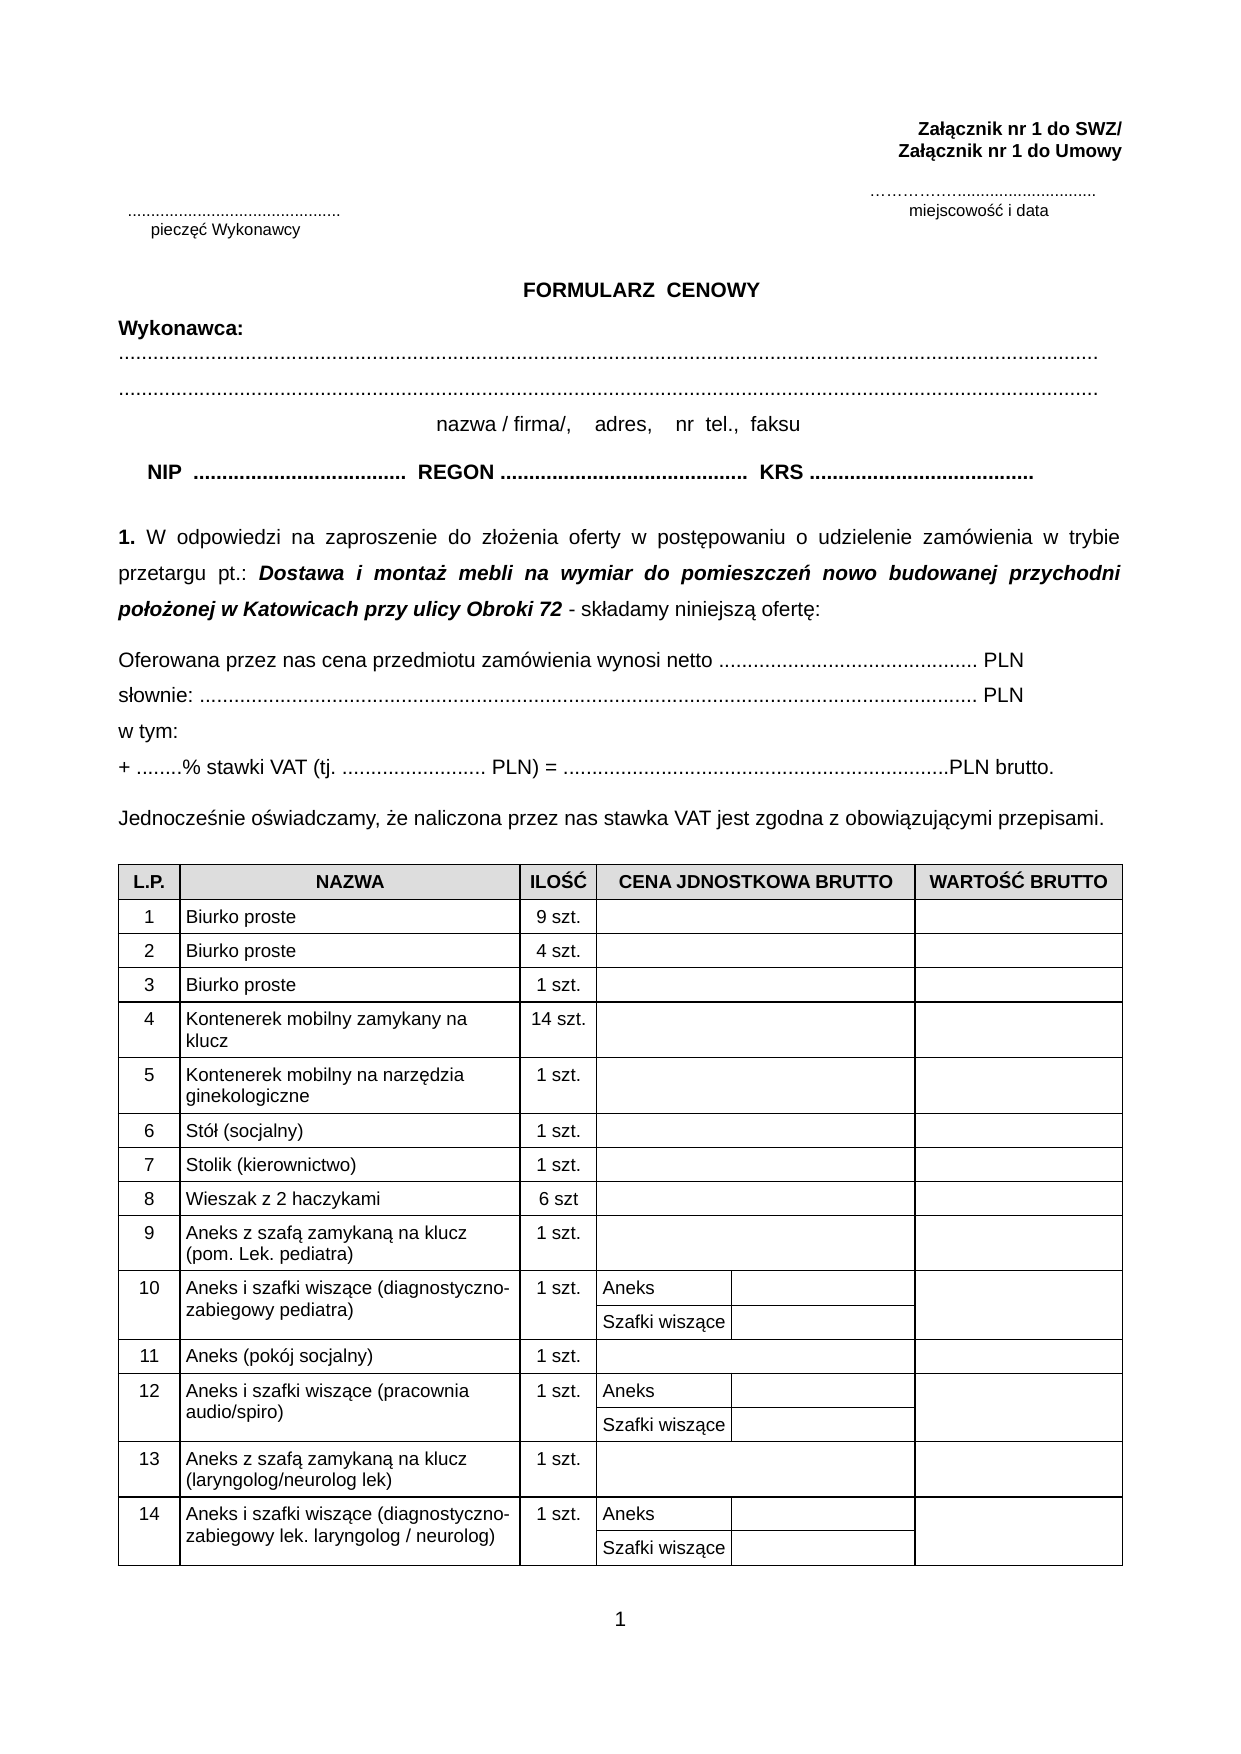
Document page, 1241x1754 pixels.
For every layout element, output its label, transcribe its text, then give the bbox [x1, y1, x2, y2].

table_cell Aneks z szafą zamykaną na klucz (pom. Lek. pediatra) [181, 1216, 519, 1270]
table_cell Szafki wiszące [597, 1531, 731, 1564]
text .............................................. miejscowość i data [118, 201, 1122, 220]
text NIP ..................................... REGON ........................................... KRS ....................................... [118, 459, 1122, 483]
table_cell Szafki wiszące [597, 1408, 731, 1441]
table_cell 4 szt. [521, 934, 596, 967]
table_cell 2 [119, 934, 179, 967]
text .......................................................................................................................................................................... [118, 376, 1122, 400]
table_header CENA JDNOSTKOWA BRUTTO [597, 865, 914, 899]
table_cell 1 szt. [521, 1271, 596, 1338]
table_cell [597, 1003, 914, 1057]
table_cell [732, 1271, 914, 1304]
table_cell 1 szt. [521, 1058, 596, 1113]
table_cell 1 szt. [521, 1374, 596, 1441]
table_cell [916, 1114, 1122, 1147]
table_cell [916, 900, 1122, 933]
table_cell [597, 934, 914, 967]
table_cell 9 szt. [521, 900, 596, 933]
table_cell [597, 1442, 914, 1496]
table_cell 12 [119, 1374, 179, 1441]
table_cell 11 [119, 1340, 179, 1373]
table_header WARTOŚĆ BRUTTO [916, 865, 1122, 899]
table_cell 1 szt. [521, 1340, 596, 1373]
table_cell 14 szt. [521, 1003, 596, 1057]
table_cell 1 szt. [521, 1114, 596, 1147]
table_header NAZWA [181, 865, 519, 899]
text 1. W odpowiedzi na zaproszenie do złożenia oferty w postępowaniu o udzielenie zamówienia w trybie przetargu pt.: Dostawa i montaż mebli na wymiar do pomieszczeń nowo budowanej przychodni położonej w Katowicach przy ulicy Obroki 72 - składamy niniejszą ofertę: [118, 525, 1122, 621]
text Jednocześnie oświadczamy, że naliczona przez nas stawka VAT jest zgodna z obowiązującymi przepisami. [118, 806, 1122, 829]
table_cell [916, 1216, 1122, 1270]
table_cell Aneks [597, 1374, 731, 1407]
table_cell 1 szt. [521, 968, 596, 1001]
table_cell [597, 900, 914, 933]
text w tym: [0, 719, 1057, 743]
table_cell Biurko proste [181, 968, 519, 1001]
table_cell [597, 1340, 914, 1373]
text nazwa / firma/, adres, nr tel., faksu [118, 412, 1122, 436]
table_cell 7 [119, 1148, 179, 1181]
table_cell [916, 1498, 1122, 1564]
table_cell [916, 1003, 1122, 1057]
table_cell 4 [119, 1003, 179, 1057]
table_cell [916, 1271, 1122, 1338]
text + ........% stawki VAT (tj. ......................... PLN) = ...................................................................PLN brutto. [0, 755, 1057, 779]
table_cell Wieszak z 2 haczykami [181, 1182, 519, 1215]
table_cell 13 [119, 1442, 179, 1496]
table_cell 9 [119, 1216, 179, 1270]
table_cell Kontenerek mobilny na narzędzia ginekologiczne [181, 1058, 519, 1113]
table_cell Aneks i szafki wiszące (diagnostyczno-zabiegowy pediatra) [181, 1271, 519, 1338]
table_cell [597, 1058, 914, 1113]
table_cell [916, 934, 1122, 967]
table_cell 5 [119, 1058, 179, 1113]
text pieczęć Wykonawcy [118, 220, 1122, 239]
table_cell 8 [119, 1182, 179, 1215]
table_cell Aneks z szafą zamykaną na klucz (laryngolog/neurolog lek) [181, 1442, 519, 1496]
table_cell Biurko proste [181, 934, 519, 967]
table_cell [732, 1306, 914, 1338]
text Załącznik nr 1 do Umowy [118, 140, 1122, 161]
text Wykonawca: [118, 316, 1122, 340]
table_cell [597, 1182, 914, 1215]
table_header L.P. [119, 865, 179, 899]
table_cell Stół (socjalny) [181, 1114, 519, 1147]
table_cell [916, 1340, 1122, 1373]
table_cell Szafki wiszące [597, 1306, 731, 1338]
text ………….….............................. [118, 176, 1122, 201]
table_cell Kontenerek mobilny zamykany na klucz [181, 1003, 519, 1057]
text .......................................................................................................................................................................... [118, 340, 1122, 364]
table_cell 6 [119, 1114, 179, 1147]
table_cell Stolik (kierownictwo) [181, 1148, 519, 1181]
table_cell [916, 1442, 1122, 1496]
text Załącznik nr 1 do SWZ/ [118, 118, 1122, 140]
text Oferowana przez nas cena przedmiotu zamówienia wynosi netto ............................................. PLN [118, 647, 1057, 671]
text słownie: ....................................................................................................................................... PLN [0, 683, 1057, 707]
table_cell Aneks [597, 1498, 731, 1530]
table_cell 1 szt. [521, 1498, 596, 1564]
table_cell [916, 968, 1122, 1001]
table_cell [732, 1408, 914, 1441]
text FORMULARZ CENOWY [118, 277, 1122, 301]
table_cell [732, 1531, 914, 1564]
table_cell 1 [119, 900, 179, 933]
table_cell [916, 1058, 1122, 1113]
table_cell Aneks i szafki wiszące (pracownia audio/spiro) [181, 1374, 519, 1441]
table_cell [597, 1114, 914, 1147]
table_cell [597, 1216, 914, 1270]
table_cell Aneks [597, 1271, 731, 1304]
table_cell [597, 968, 914, 1001]
table_cell 1 szt. [521, 1148, 596, 1181]
table_cell [916, 1148, 1122, 1181]
table_cell Aneks i szafki wiszące (diagnostyczno-zabiegowy lek. laryngolog / neurolog) [181, 1498, 519, 1564]
table_cell 6 szt [521, 1182, 596, 1215]
table_cell [916, 1182, 1122, 1215]
table_cell [732, 1498, 914, 1530]
table_cell [916, 1374, 1122, 1441]
table_cell 1 szt. [521, 1442, 596, 1496]
table_header ILOŚĆ [521, 865, 596, 899]
table_cell 10 [119, 1271, 179, 1338]
table_cell 1 szt. [521, 1216, 596, 1270]
table_cell [597, 1148, 914, 1181]
table_cell Aneks (pokój socjalny) [181, 1340, 519, 1373]
table_cell 14 [119, 1498, 179, 1564]
table_cell 3 [119, 968, 179, 1001]
table_cell [732, 1374, 914, 1407]
table_cell Biurko proste [181, 900, 519, 933]
